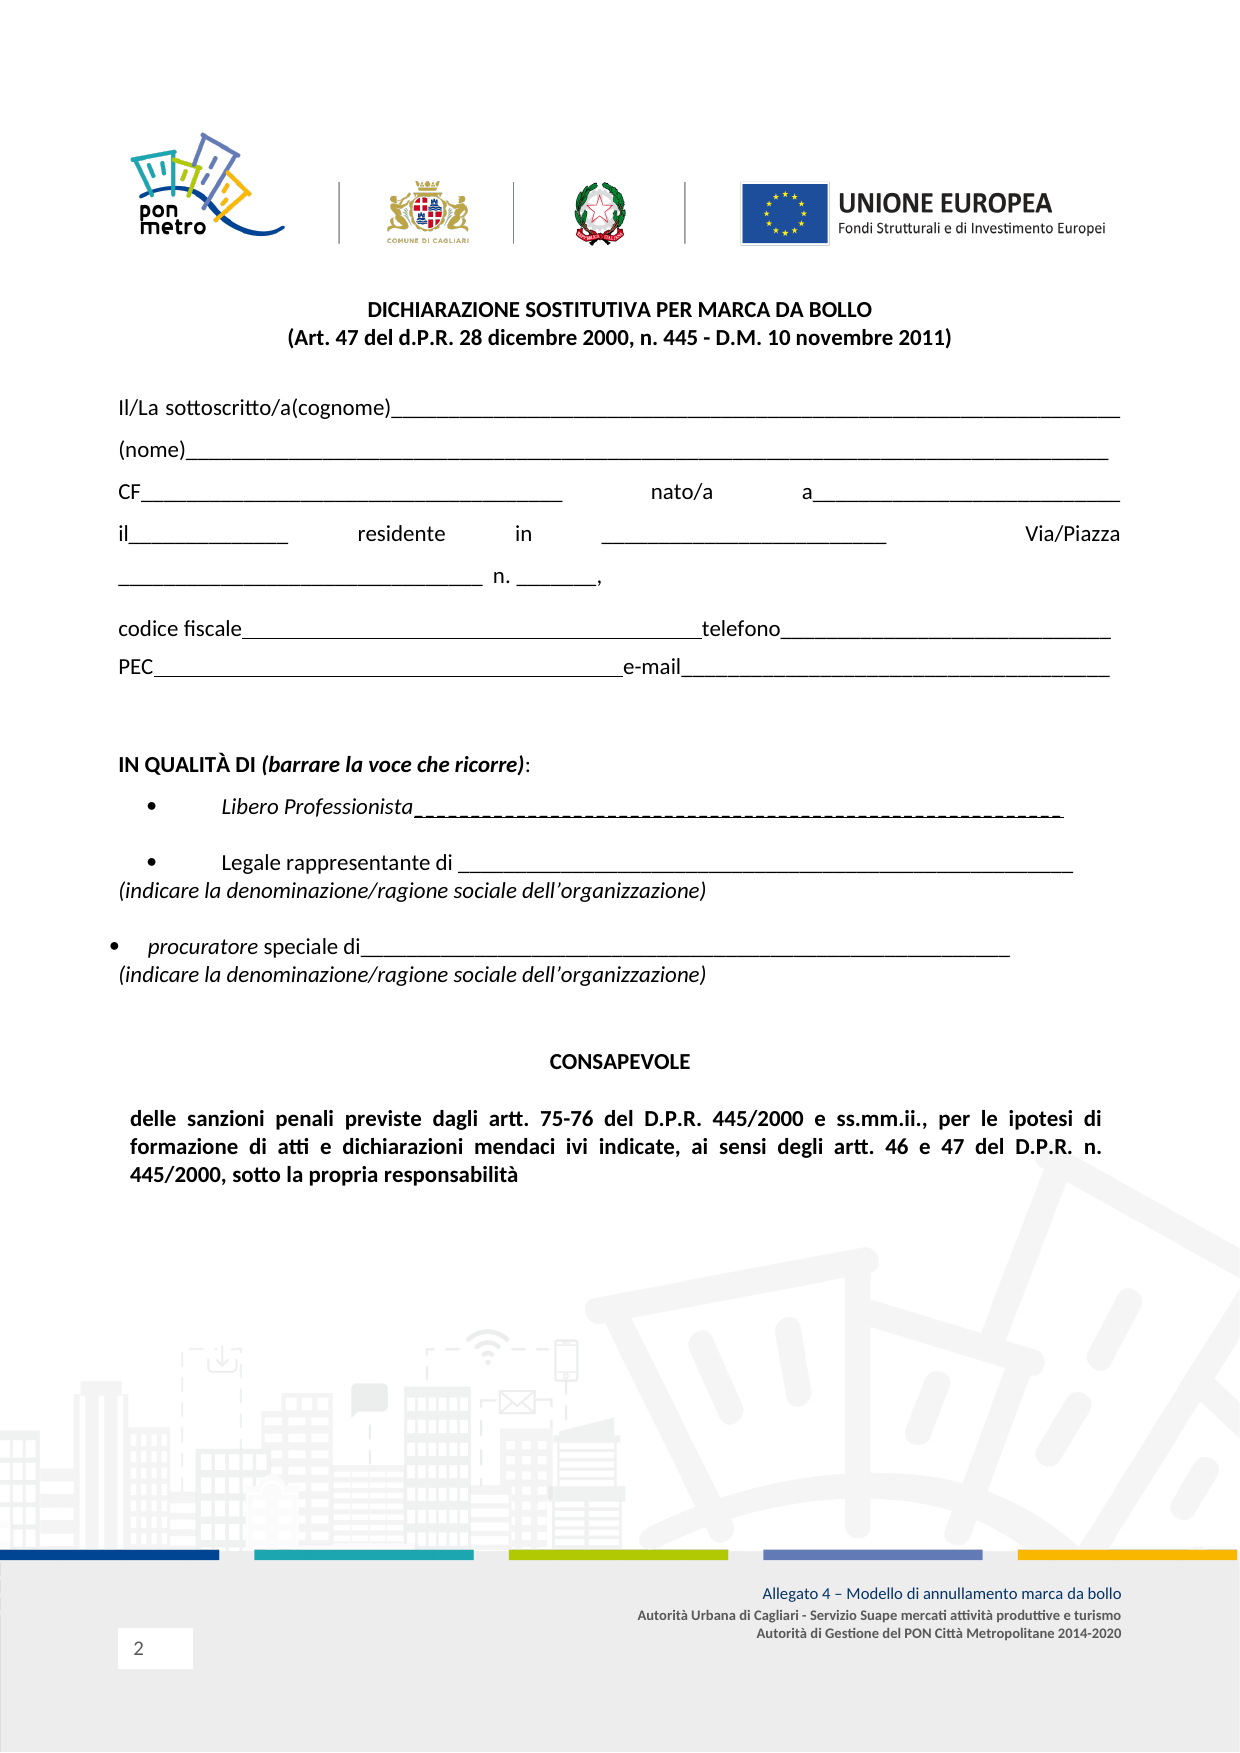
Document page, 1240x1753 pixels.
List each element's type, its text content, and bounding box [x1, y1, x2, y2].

text Il/La sottoscritto/a(cognome)________________________________________________________________ (nome)_________________________________________________________________________________ [118, 393, 1121, 463]
text IN QUALITÀ DI (barrare la voce che ricorre): [118, 750, 1121, 778]
text CONSAPEVOLE [118, 1047, 1121, 1075]
list Libero Professionista_________________________________________________________ [148, 792, 1121, 820]
list Legale rappresentante di ______________________________________________________ [148, 848, 1121, 876]
text (indicare la denominazione/ragione sociale dell’organizzazione) [118, 961, 1121, 988]
text DICHIARAZIONE SOSTITUTIVA PER MARCA DA BOLLO [118, 295, 1121, 323]
list procuratore speciale di_________________________________________________________ [110, 932, 1121, 961]
text PEC e-mail_____________________________________ [118, 652, 1121, 680]
text (Art. 47 del d.P.R. 28 dicembre 2000, n. 445 - D.M. 10 novembre 2011) [118, 323, 1121, 352]
text (indicare la denominazione/ragione sociale dell’organizzazione) [118, 876, 1121, 904]
text CF_____________________________________ nato/a a___________________________ il______________ residente in _________________________ Via/Piazza ________________________________ n. _______, [118, 477, 1121, 589]
text delle sanzioni penali previste dagli artt. 75-76 del D.P.R. 445/2000 e ss.mm.ii., per le ipotesi di formazione di atti e dichiarazioni mendaci ivi indicate, ai sensi degli artt. 46 e 47 del D.P.R. n. 445/2000, sotto la propria responsabilità [130, 1104, 1104, 1188]
subtitle codice fiscale telefono_____________________________ [118, 614, 1121, 642]
